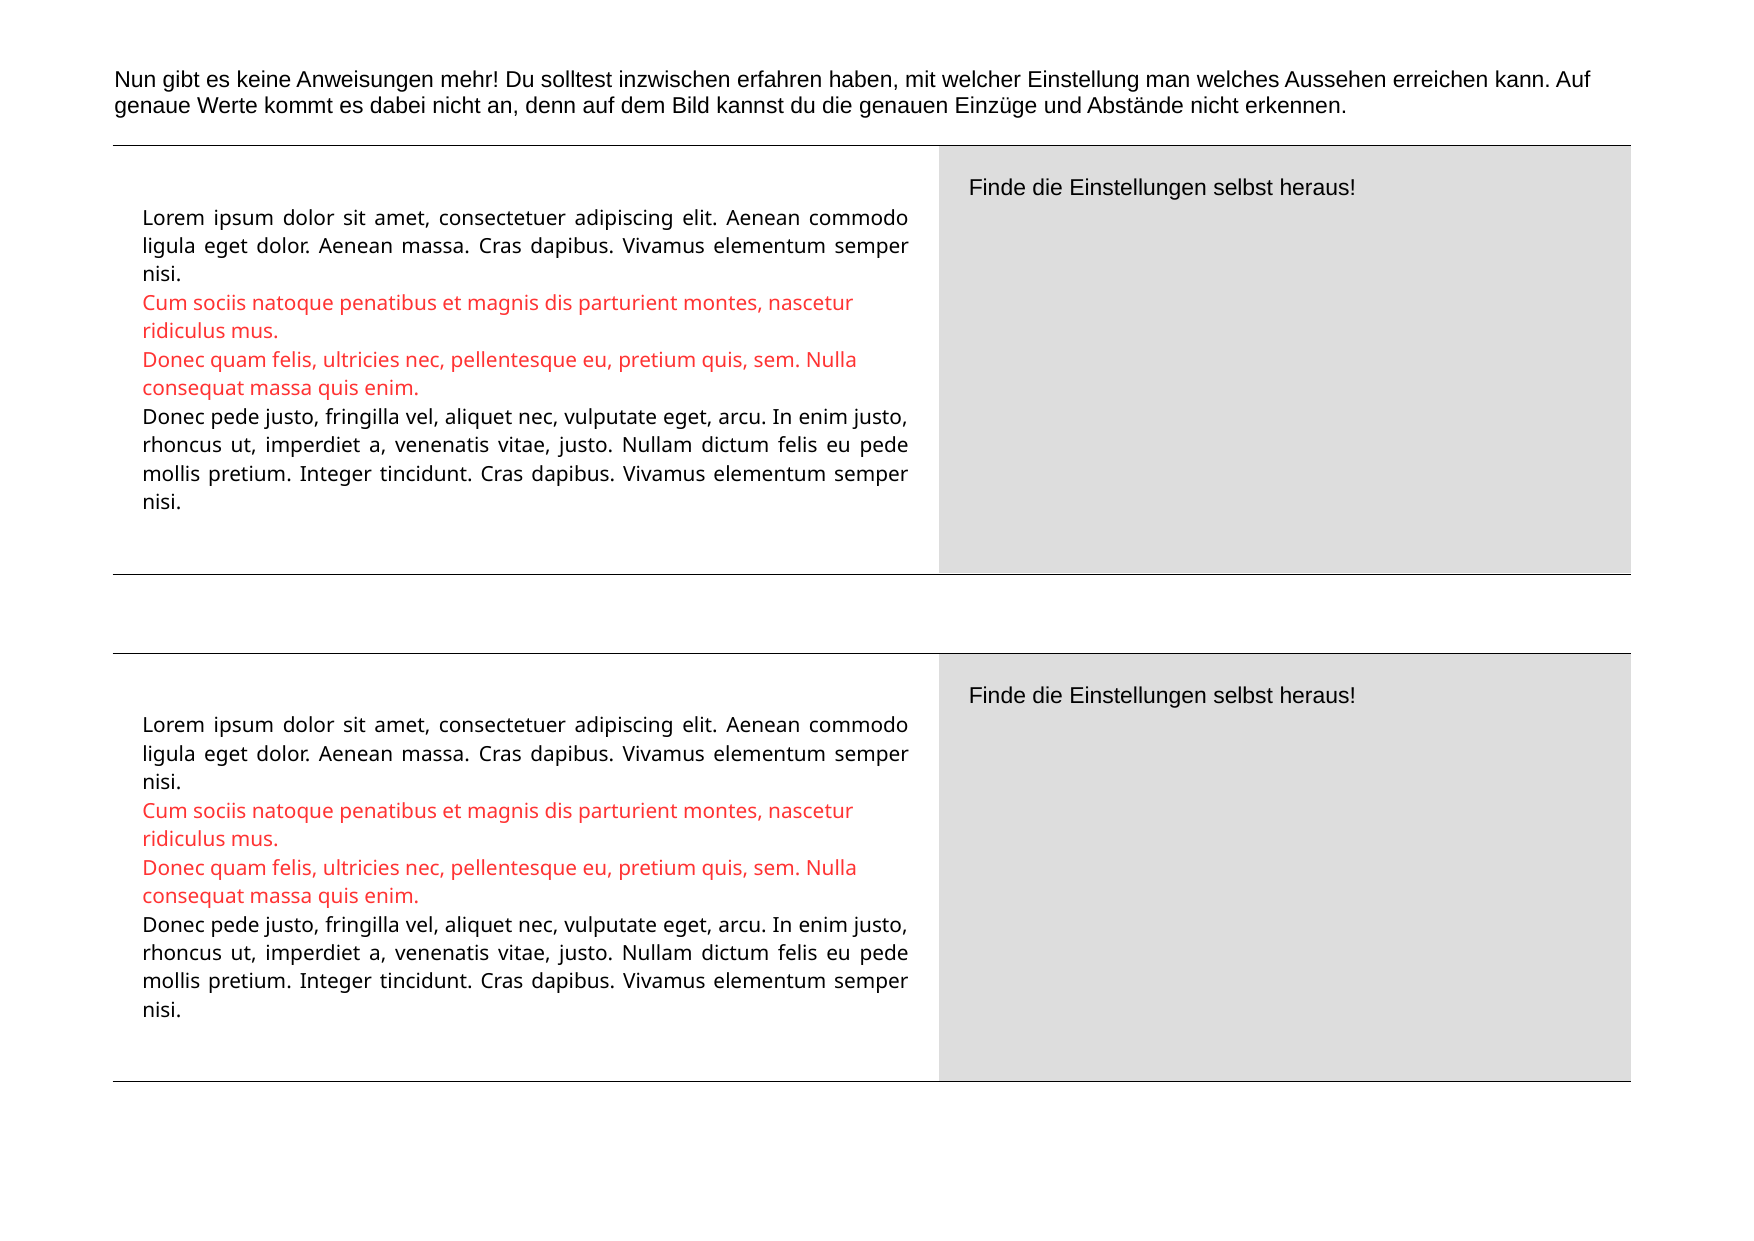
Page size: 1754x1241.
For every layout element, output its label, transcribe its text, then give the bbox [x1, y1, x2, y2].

table_header Lorem ipsum dolor sit amet, consectetuer adipiscing elit. Aenean commodo ligula eget dolor. Aenean massa. Cras dapibus. Vivamus elementum semper nisi. Cum sociis natoque penatibus et magnis dis parturient montes, nascetur ridiculus mus. Donec quam felis, ultricies nec, pellentesque eu, pretium quis, sem. Nulla consequat massa quis enim. Donec pede justo, fringilla vel, aliquet nec, vulputate eget, arcu. In enim justo, rhoncus ut, imperdiet a, venenatis vitae, justo. Nullam dictum felis eu pede mollis pretium. Integer tincidunt. Cras dapibus. Vivamus elementum semper nisi. [113, 654, 939, 1081]
text Nun gibt es keine Anweisungen mehr! Du solltest inzwischen erfahren haben, mit welcher Einstellung man welches Aussehen erreichen kann. Auf genaue Werte kommt es dabei nicht an, denn auf dem Bild kannst du die genauen Einzüge und Abstände nicht erkennen. [114, 66, 1636, 118]
table_header Lorem ipsum dolor sit amet, consectetuer adipiscing elit. Aenean commodo ligula eget dolor. Aenean massa. Cras dapibus. Vivamus elementum semper nisi. Cum sociis natoque penatibus et magnis dis parturient montes, nascetur ridiculus mus. Donec quam felis, ultricies nec, pellentesque eu, pretium quis, sem. Nulla consequat massa quis enim. Donec pede justo, fringilla vel, aliquet nec, vulputate eget, arcu. In enim justo, rhoncus ut, imperdiet a, venenatis vitae, justo. Nullam dictum felis eu pede mollis pretium. Integer tincidunt. Cras dapibus. Vivamus elementum semper nisi. [113, 146, 939, 573]
table_header Finde die Einstellungen selbst heraus! [939, 654, 1631, 1081]
table_header Finde die Einstellungen selbst heraus! [939, 146, 1631, 573]
